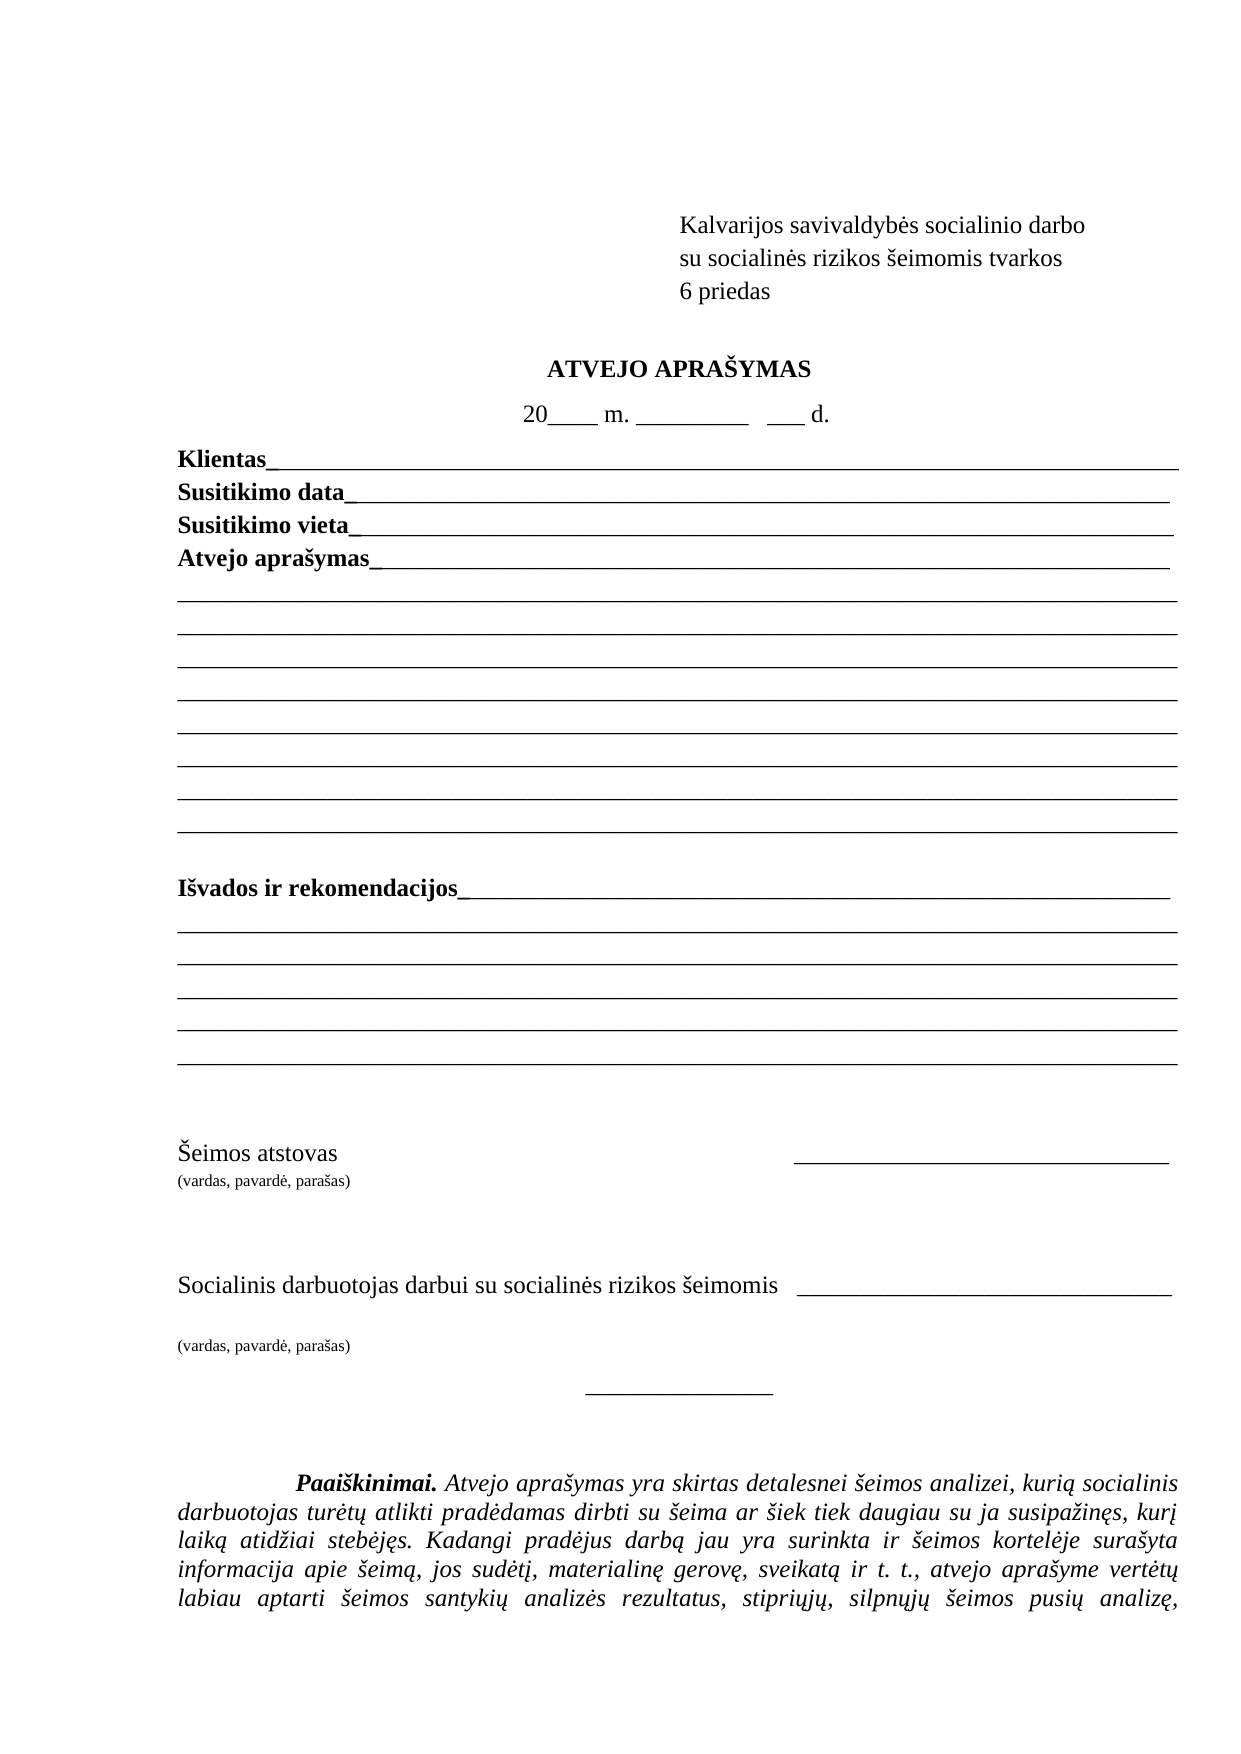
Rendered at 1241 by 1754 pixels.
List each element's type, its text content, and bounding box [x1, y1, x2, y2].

text ________________________________________________________________________________ [177, 609, 1181, 638]
text (vardas, pavardė, parašas) [177, 1171, 1181, 1199]
text 20____ m. _________ ___ d. [177, 399, 1181, 428]
text ________________________________________________________________________________ [177, 576, 1181, 605]
text Susitikimo vieta__________________________________________________________________ [177, 510, 1181, 539]
text su socialinės rizikos šeimomis tvarkos [177, 243, 1181, 272]
text (vardas, pavardė, parašas) [177, 1336, 1181, 1364]
text Išvados ir rekomendacijos_________________________________________________________ [177, 873, 1181, 902]
text ________________________________________________________________________________ [177, 1039, 1181, 1067]
text Socialinis darbuotojas darbui su socialinės rizikos šeimomis ______________________________ [177, 1270, 1181, 1298]
text Atvejo aprašymas________________________________________________________________ [177, 543, 1181, 572]
text 6 priedas [177, 276, 1181, 305]
text ATVEJO APRAŠYMAS [177, 354, 1181, 383]
text ________________________________________________________________________________ [177, 675, 1181, 704]
text _______________ [177, 1369, 1181, 1398]
text Šeimos atstovas ______________________________ [177, 1138, 1181, 1166]
text Susitikimo data__________________________________________________________________ [177, 477, 1181, 506]
text Kalvarijos savivaldybės socialinio darbo [604, 210, 1181, 239]
text ________________________________________________________________________________ [177, 973, 1181, 1001]
text ________________________________________________________________________________ [177, 807, 1181, 836]
text Klientas_________________________________________________________________________ [177, 444, 1181, 473]
text ________________________________________________________________________________ [177, 708, 1181, 737]
text ________________________________________________________________________________ [177, 741, 1181, 770]
text ________________________________________________________________________________ [177, 774, 1181, 803]
text ________________________________________________________________________________ [177, 939, 1181, 968]
text ________________________________________________________________________________ [177, 907, 1181, 935]
text ________________________________________________________________________________ [177, 1006, 1181, 1034]
text Paaiškinimai. Atvejo aprašymas yra skirtas detalesnei šeimos analizei, kurią socialinis darbuotojas turėtų atlikti pradėdamas dirbti su šeima ar šiek tiek daugiau su ja susipažinęs, kurį laiką atidžiai stebėjęs. Kadangi pradėjus darbą jau yra surinkta ir šeimos kortelėje surašyta informacija apie šeimą, jos sudėtį, materialinę gerovę, sveikatą ir t. t., atvejo aprašyme vertėtų labiau aptarti šeimos santykių analizės rezultatus, stipriųjų, silpnųjų šeimos pusių analizę, [177, 1468, 1181, 1612]
text ________________________________________________________________________________ [177, 642, 1181, 671]
